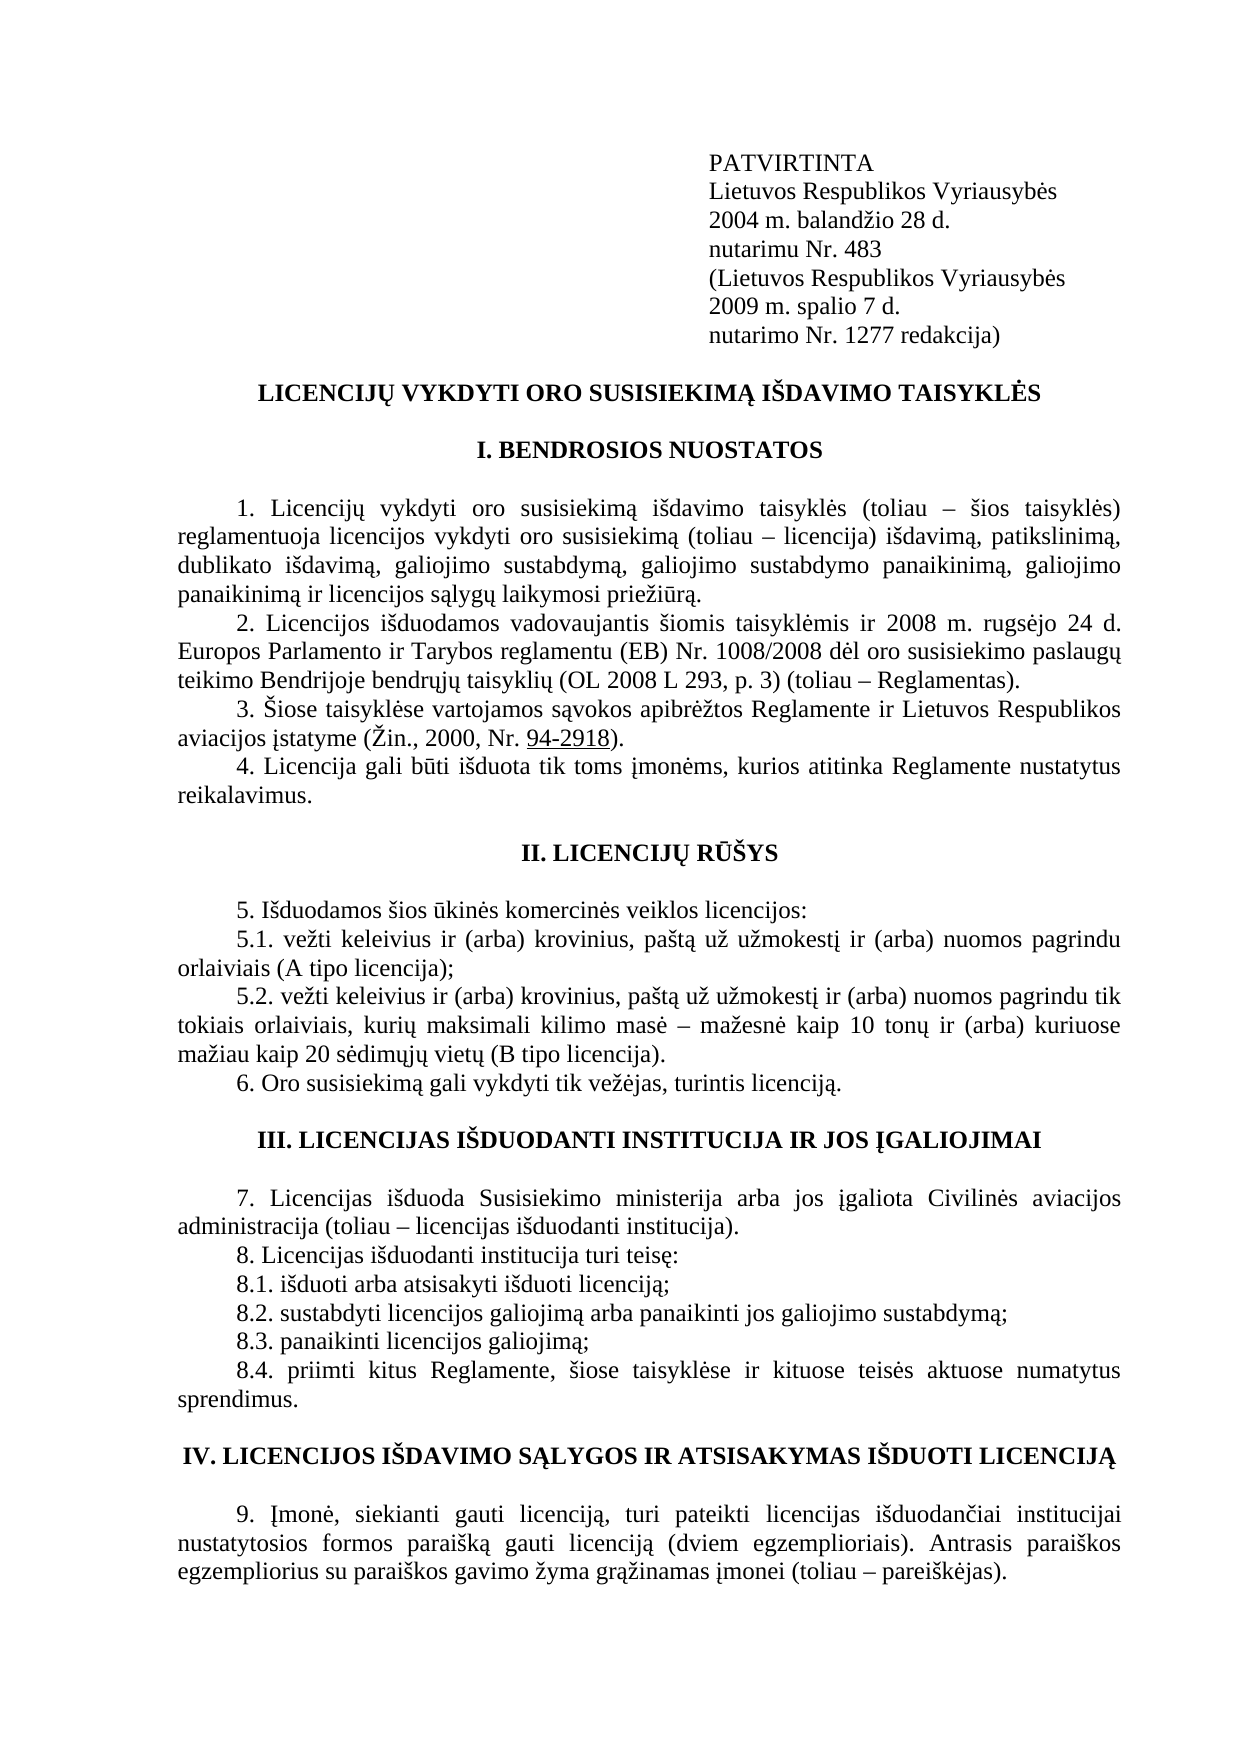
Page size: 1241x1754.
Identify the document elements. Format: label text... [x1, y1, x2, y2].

text 2004 m. balandžio 28 d. [177, 205, 1122, 234]
text 5.2. vežti keleivius ir (arba) krovinius, paštą už užmokestį ir (arba) nuomos pagrindu tik tokiais orlaiviais, kurių maksimali kilimo masė – mažesnė kaip 10 tonų ir (arba) kuriuose mažiau kaip 20 sėdimųjų vietų (B tipo licencija). [177, 981, 1122, 1068]
text III. LICENCIJAS IŠDUODANTI INSTITUCIJA IR JOS ĮGALIOJIMAI [177, 1125, 1122, 1154]
text nutarimu Nr. 483 [177, 234, 1122, 263]
text 4. Licencija gali būti išduota tik toms įmonėms, kurios atitinka Reglamente nustatytus reikalavimus. [177, 751, 1122, 809]
text 9. Įmonė, siekianti gauti licenciją, turi pateikti licencijas išduodančiai institucijai nustatytosios formos paraišką gauti licenciją (dviem egzemplioriais). Antrasis paraiškos egzempliorius su paraiškos gavimo žyma grąžinamas įmonei (toliau – pareiškėjas). [177, 1499, 1122, 1585]
text 8.1. išduoti arba atsisakyti išduoti licenciją; [177, 1269, 1122, 1298]
text 5. Išduodamos šios ūkinės komercinės veiklos licencijos: [177, 895, 1122, 924]
text 6. Oro susisiekimą gali vykdyti tik vežėjas, turintis licenciją. [177, 1068, 1122, 1096]
text Patvirtinta [177, 148, 1122, 176]
text 7. Licencijas išduoda Susisiekimo ministerija arba jos įgaliota Civilinės aviacijos administracija (toliau – licencijas išduodanti institucija). [177, 1183, 1122, 1240]
text I. BENDROSIOS NUOSTATOS [177, 435, 1122, 464]
text 5.1. vežti keleivius ir (arba) krovinius, paštą už užmokestį ir (arba) nuomos pagrindu orlaiviais (A tipo licencija); [177, 924, 1122, 981]
text 1. Licencijų vykdyti oro susisiekimą išdavimo taisyklės (toliau – šios taisyklės) reglamentuoja licencijos vykdyti oro susisiekimą (toliau – licencija) išdavimą, patikslinimą, dublikato išdavimą, galiojimo sustabdymą, galiojimo sustabdymo panaikinimą, galiojimo panaikinimą ir licencijos sąlygų laikymosi priežiūrą. [177, 493, 1122, 608]
text (Lietuvos Respublikos Vyriausybės [177, 263, 1122, 291]
text LICENCIJŲ VYKDYTI ORO SUSISIEKIMĄ IŠDAVIMO TAISYKLĖS [177, 378, 1122, 406]
text nutarimo Nr. 1277 redakcija) [177, 320, 1122, 349]
text 8.3. panaikinti licencijos galiojimą; [177, 1326, 1122, 1355]
text IV. LICENCIJOS IŠDAVIMO SĄLYGOS IR ATSISAKYMAS IŠDUOTI LICENCIJĄ [177, 1441, 1122, 1470]
text II. LICENCIJŲ RŪŠYS [177, 838, 1122, 866]
text 2. Licencijos išduodamos vadovaujantis šiomis taisyklėmis ir 2008 m. rugsėjo 24 d. Europos Parlamento ir Tarybos reglamentu (EB) Nr. 1008/2008 dėl oro susisiekimo paslaugų teikimo Bendrijoje bendrųjų taisyklių (OL 2008 L 293, p. 3) (toliau – Reglamentas). [177, 608, 1122, 694]
text 2009 m. spalio 7 d. [177, 291, 1122, 320]
text 3. Šiose taisyklėse vartojamos sąvokos apibrėžtos Reglamente ir Lietuvos Respublikos aviacijos įstatyme (Žin., 2000, Nr. 94-2918). [177, 694, 1122, 751]
text 8.2. sustabdyti licencijos galiojimą arba panaikinti jos galiojimo sustabdymą; [177, 1298, 1122, 1326]
text 8. Licencijas išduodanti institucija turi teisę: [177, 1240, 1122, 1269]
text 8.4. priimti kitus Reglamente, šiose taisyklėse ir kituose teisės aktuose numatytus sprendimus. [177, 1355, 1122, 1413]
text Lietuvos Respublikos Vyriausybės [177, 176, 1122, 205]
